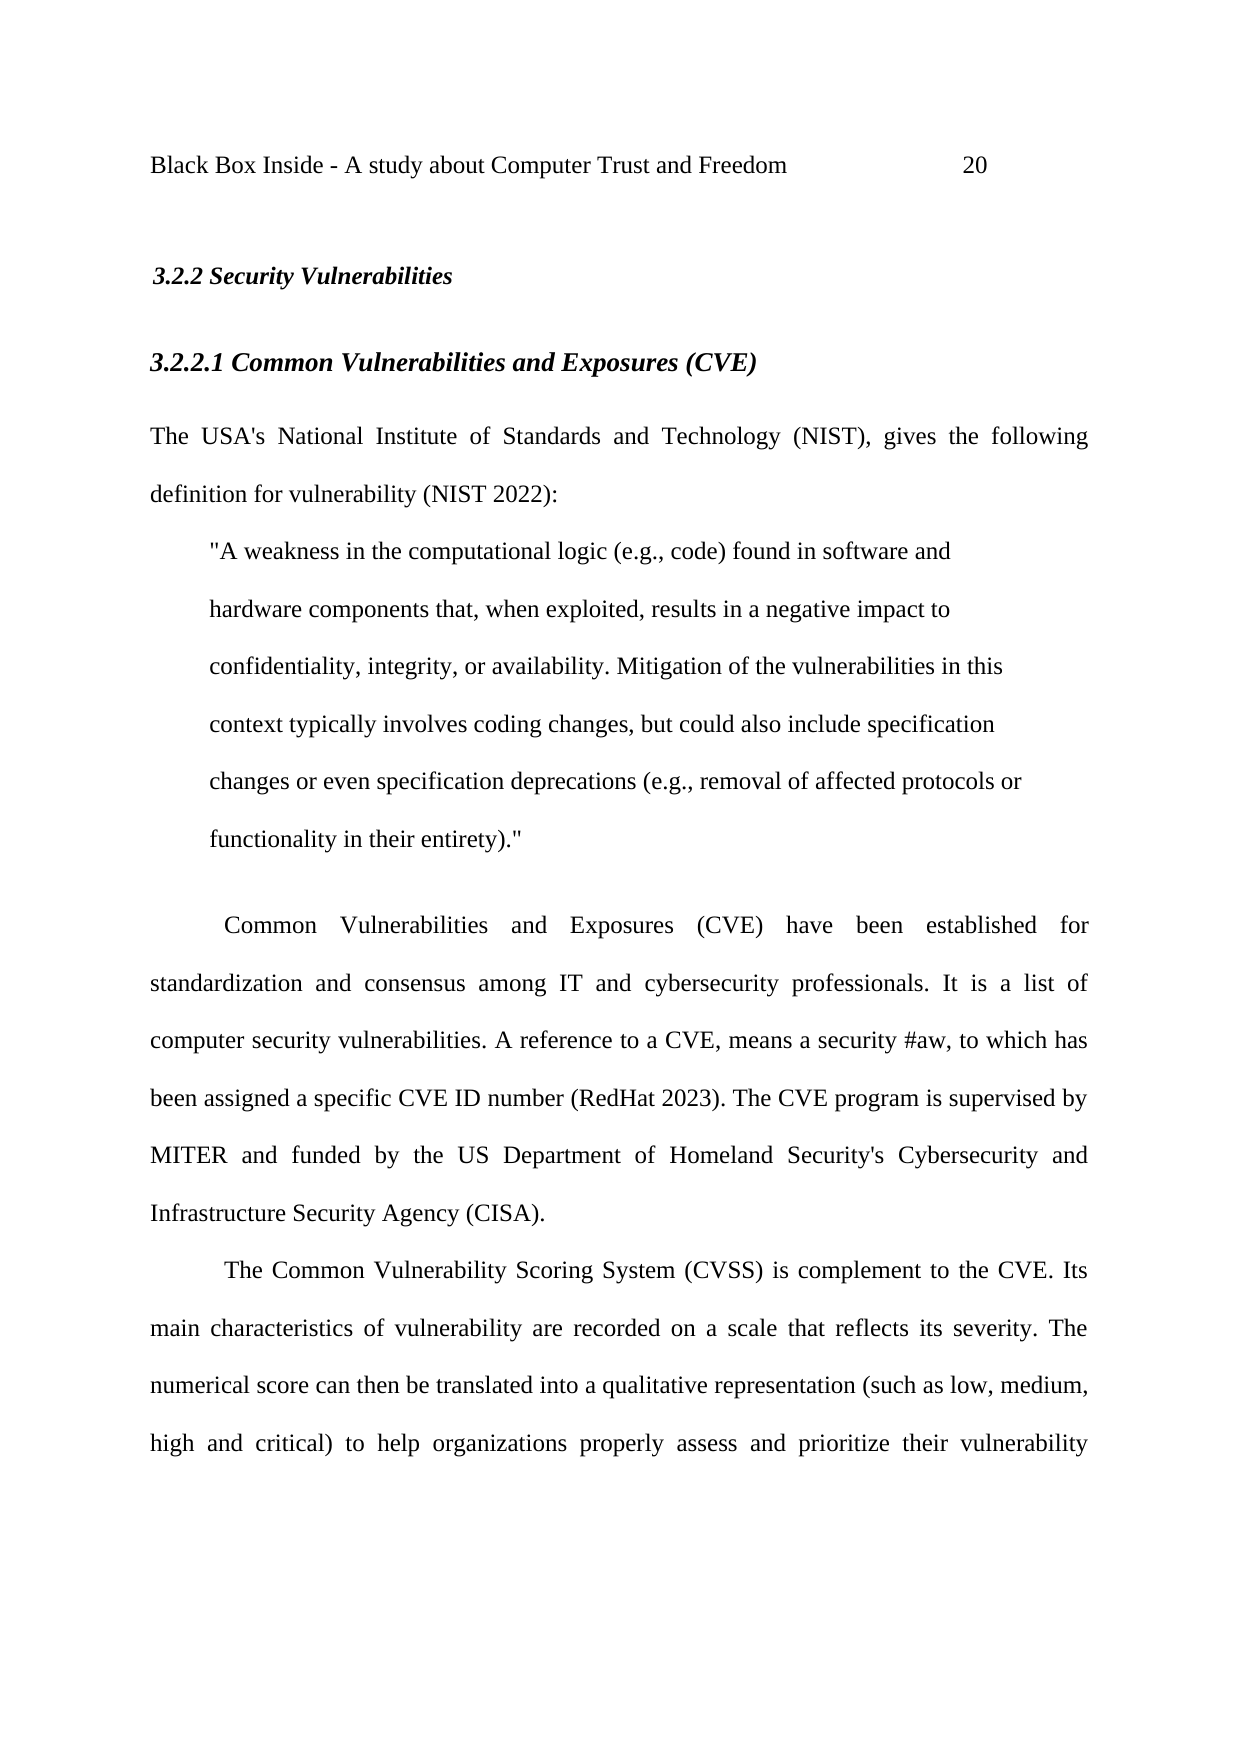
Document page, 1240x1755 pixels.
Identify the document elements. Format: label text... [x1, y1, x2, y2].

subtitle 3.2.2.1 Common Vulnerabilities and Exposures (CVE) [150, 346, 1089, 377]
subtitle 3.2.2 Security Vulnerabilities [150, 258, 1089, 293]
text The Common Vulnerability Scoring System (CVSS) is complement to the CVE. Its main characteristics of vulnerability are recorded on a scale that reflects its severity. The numerical score can then be translated into a qualitative representation (such as low, medium, high and critical) to help organizations properly assess and prioritize their vulnerability [150, 1256, 1089, 1457]
text Common Vulnerabilities and Exposures (CVE) have been established for standardization and consensus among IT and cybersecurity professionals. It is a list of computer security vulnerabilities. A reference to a CVE, means a security #aw, to which has been assigned a specific CVE ID number (RedHat 2023). The CVE program is supervised by MITER and funded by the US Department of Homeland Security's Cybersecurity and Infrastructure Security Agency (CISA). [150, 911, 1089, 1227]
text The USA's National Institute of Standards and Technology (NIST), gives the following definition for vulnerability (NIST 2022): [150, 421, 1089, 507]
text "A weakness in the computational logic (e.g., code) found in software and hardware components that, when exploited, results in a negative impact to confidentiality, integrity, or availability. Mitigation of the vulnerabilities in this context typically involves coding changes, but could also include specification changes or even specification deprecations (e.g., removal of affected protocols or functionality in their entirety)." [209, 536, 1030, 852]
